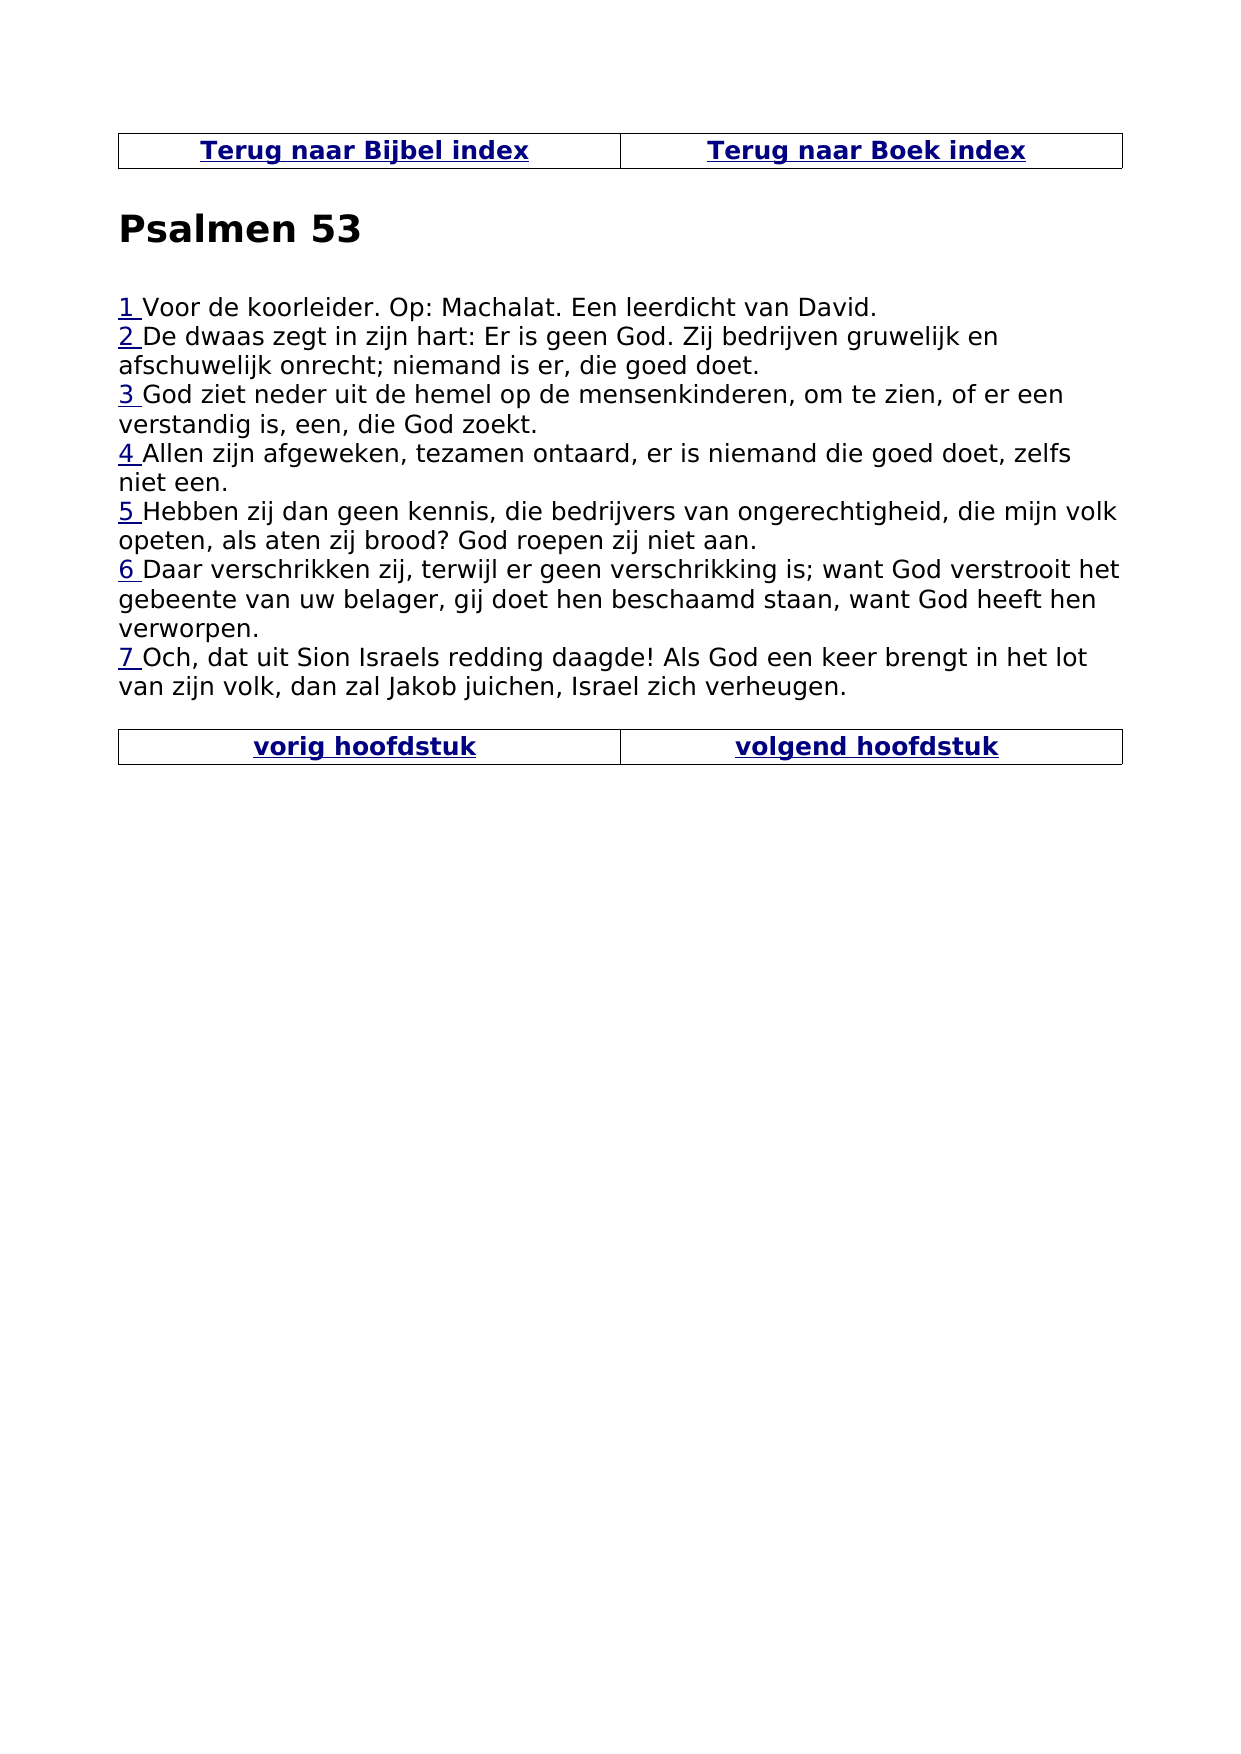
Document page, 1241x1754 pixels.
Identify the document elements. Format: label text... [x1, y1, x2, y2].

table_header Terug naar Bijbel index [119, 134, 620, 168]
table_header volgend hoofdstuk [621, 730, 1122, 764]
subtitle Psalmen 53 [118, 208, 1122, 252]
text 1 Voor de koorleider. Op: Machalat. Een leerdicht van David. 2 De dwaas zegt in zijn hart: Er is geen God. Zij bedrijven gruwelijk en afschuwelijk onrecht; niemand is er, die goed doet. 3 God ziet neder uit de hemel op de mensenkinderen, om te zien, of er een verstandig is, een, die God zoekt. 4 Allen zijn afgeweken, tezamen ontaard, er is niemand die goed doet, zelfs niet een. 5 Hebben zij dan geen kennis, die bedrijvers van ongerechtigheid, die mijn volk opeten, als aten zij brood? God roepen zij niet aan. 6 Daar verschrikken zij, terwijl er geen verschrikking is; want God verstrooit het gebeente van uw belager, gij doet hen beschaamd staan, want God heeft hen verworpen. 7 Och, dat uit Sion Israels redding daagde! Als God een keer brengt in het lot van zijn volk, dan zal Jakob juichen, Israel zich verheugen. [118, 264, 1122, 702]
table_header Terug naar Boek index [621, 134, 1122, 168]
table_header vorig hoofdstuk [119, 730, 620, 764]
